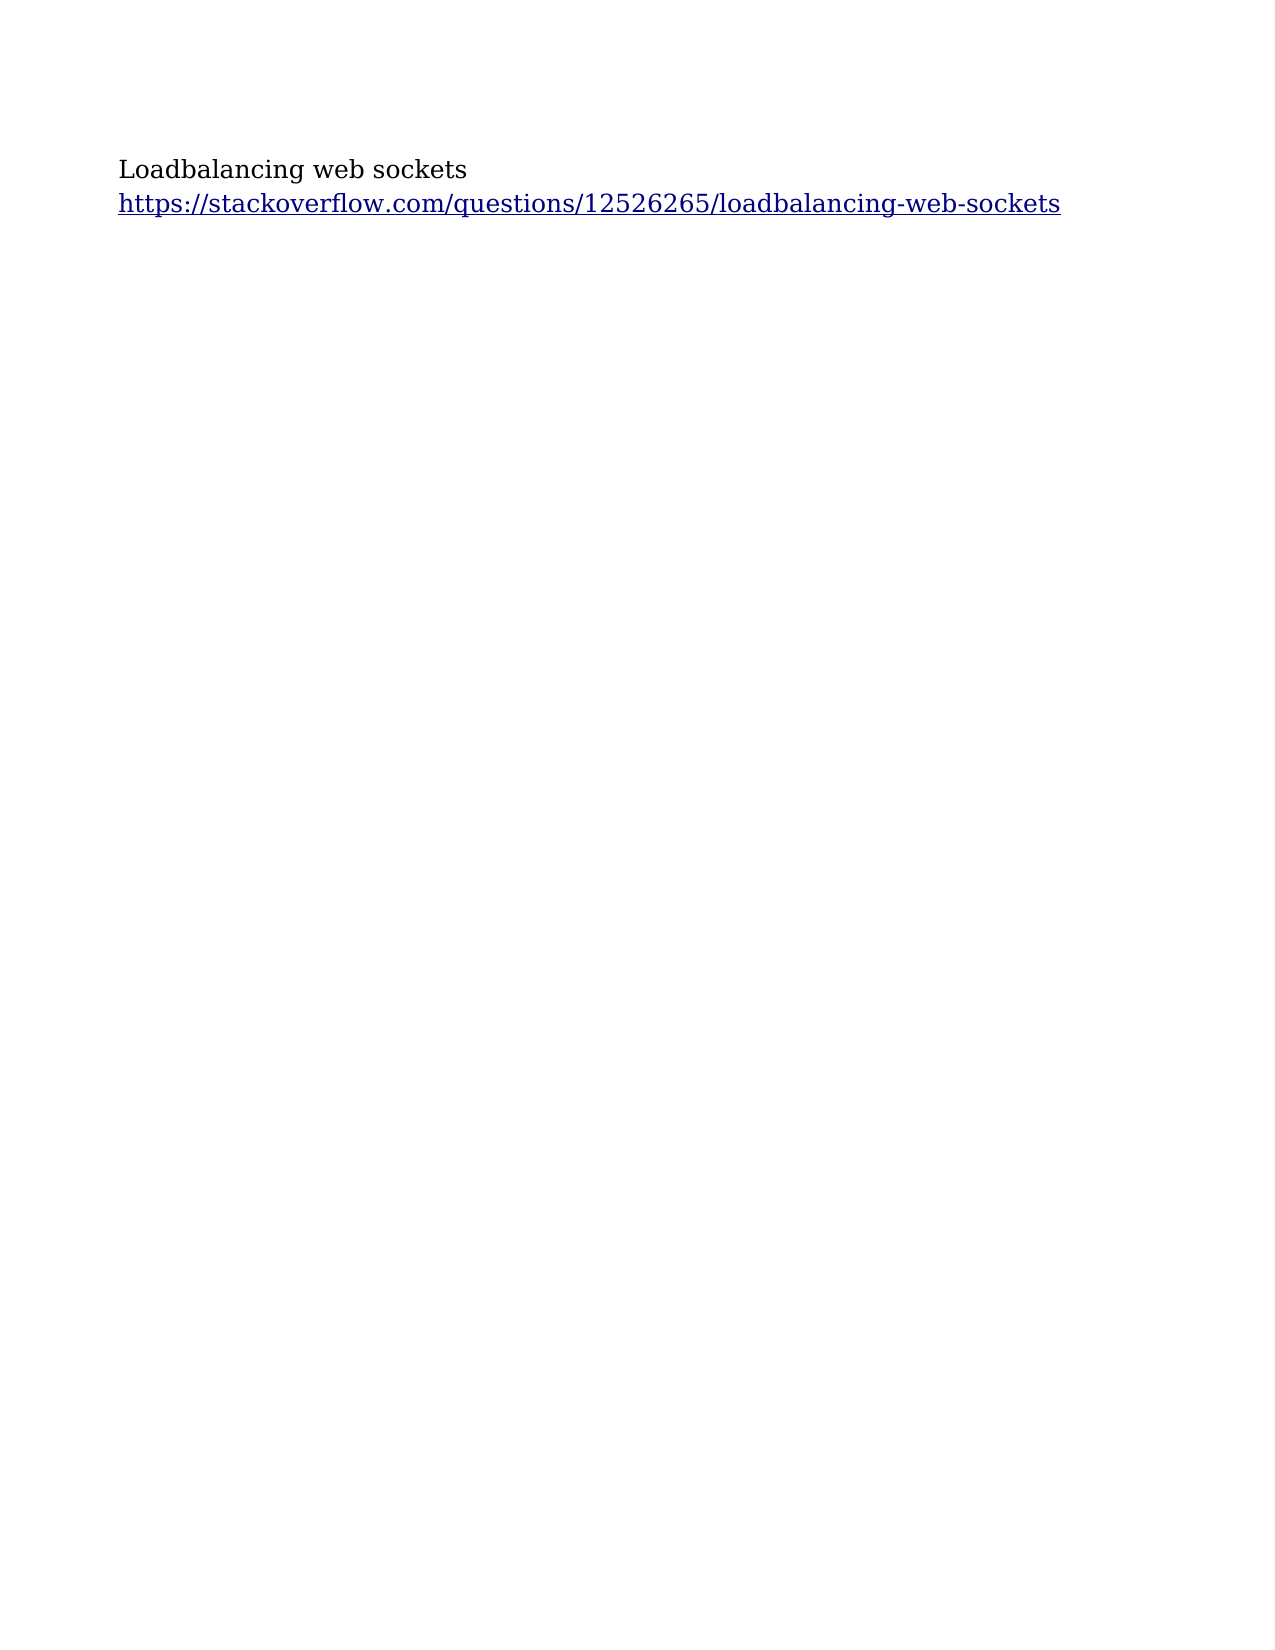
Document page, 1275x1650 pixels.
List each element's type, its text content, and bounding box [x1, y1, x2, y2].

text Loadbalancing web sockets https://stackoverflow.com/questions/12526265/loadbalancing-web-sockets [118, 155, 1216, 218]
